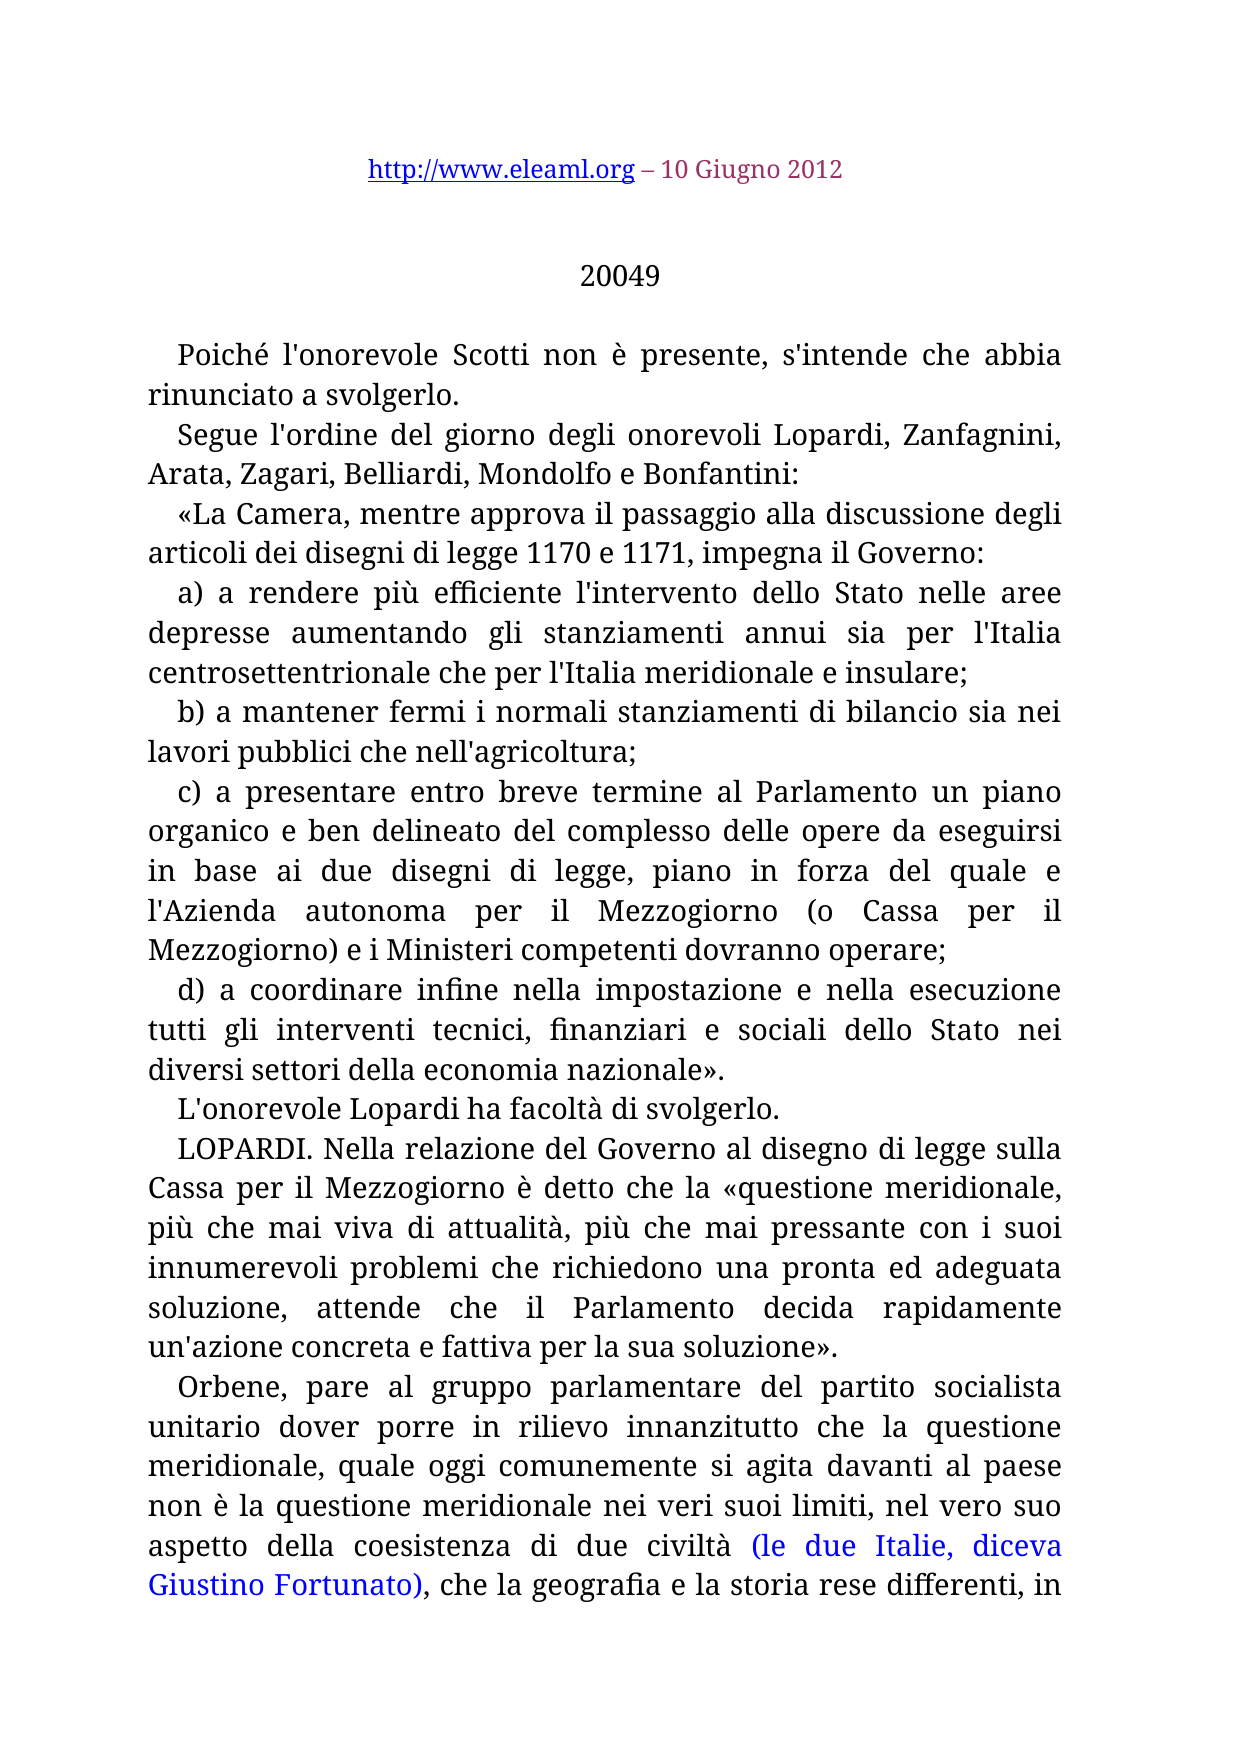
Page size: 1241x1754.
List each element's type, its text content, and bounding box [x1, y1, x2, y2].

text d) a coordinare infine nella impostazione e nella esecuzione tutti gli interventi tecnici, finanziari e sociali dello Stato nei diversi settori della economia nazionale». [148, 969, 1063, 1088]
text b) a mantener fermi i normali stanziamenti di bilancio sia nei lavori pubblici che nell'agricoltura; [148, 692, 1063, 771]
text L'onorevole Lopardi ha facoltà di svolgerlo. [148, 1088, 1063, 1128]
text «La Camera, mentre approva il passaggio alla discussione degli articoli dei disegni di legge 1170 e 1171, impegna il Governo: [148, 493, 1063, 572]
text a) a rendere più efficiente l'intervento dello Stato nelle aree depresse aumentando gli stanziamenti annui sia per l'Italia centrosettentrionale che per l'Italia meridionale e insulare; [148, 572, 1063, 692]
text 20049 [148, 255, 1063, 295]
text c) a presentare entro breve termine al Parlamento un piano organico e ben delineato del complesso delle opere da eseguirsi in base ai due disegni di legge, piano in forza del quale e l'Azienda autonoma per il Mezzogiorno (o Cassa per il Mezzogiorno) e i Ministeri competenti dovranno operare; [148, 771, 1063, 969]
text Orbene, pare al gruppo parlamentare del partito socialista unitario dover porre in rilievo innanzitutto che la questione meridionale, quale oggi comunemente si agita davanti al paese non è la questione meridionale nei veri suoi limiti, nel vero suo aspetto della coesistenza di due civiltà (le due Italie, diceva Giustino Fortunato), che la geografia e la storia rese differenti, in [148, 1366, 1063, 1604]
text Poiché l'onorevole Scotti non è presente, s'intende che abbia rinunciato a svolgerlo. [148, 334, 1063, 414]
text Segue l'ordine del giorno degli onorevoli Lopardi, Zanfagnini, Arata, Zagari, Belliardi, Mondolfo e Bonfantini: [148, 414, 1063, 493]
text LOPARDI. Nella relazione del Governo al disegno di legge sulla Cassa per il Mezzogiorno è detto che la «questione meridionale, più che mai viva di attualità, più che mai pressante con i suoi innumerevoli problemi che richiedono una pronta ed adeguata soluzione, attende che il Parlamento decida rapidamente un'azione concreta e fattiva per la sua soluzione». [148, 1128, 1063, 1366]
